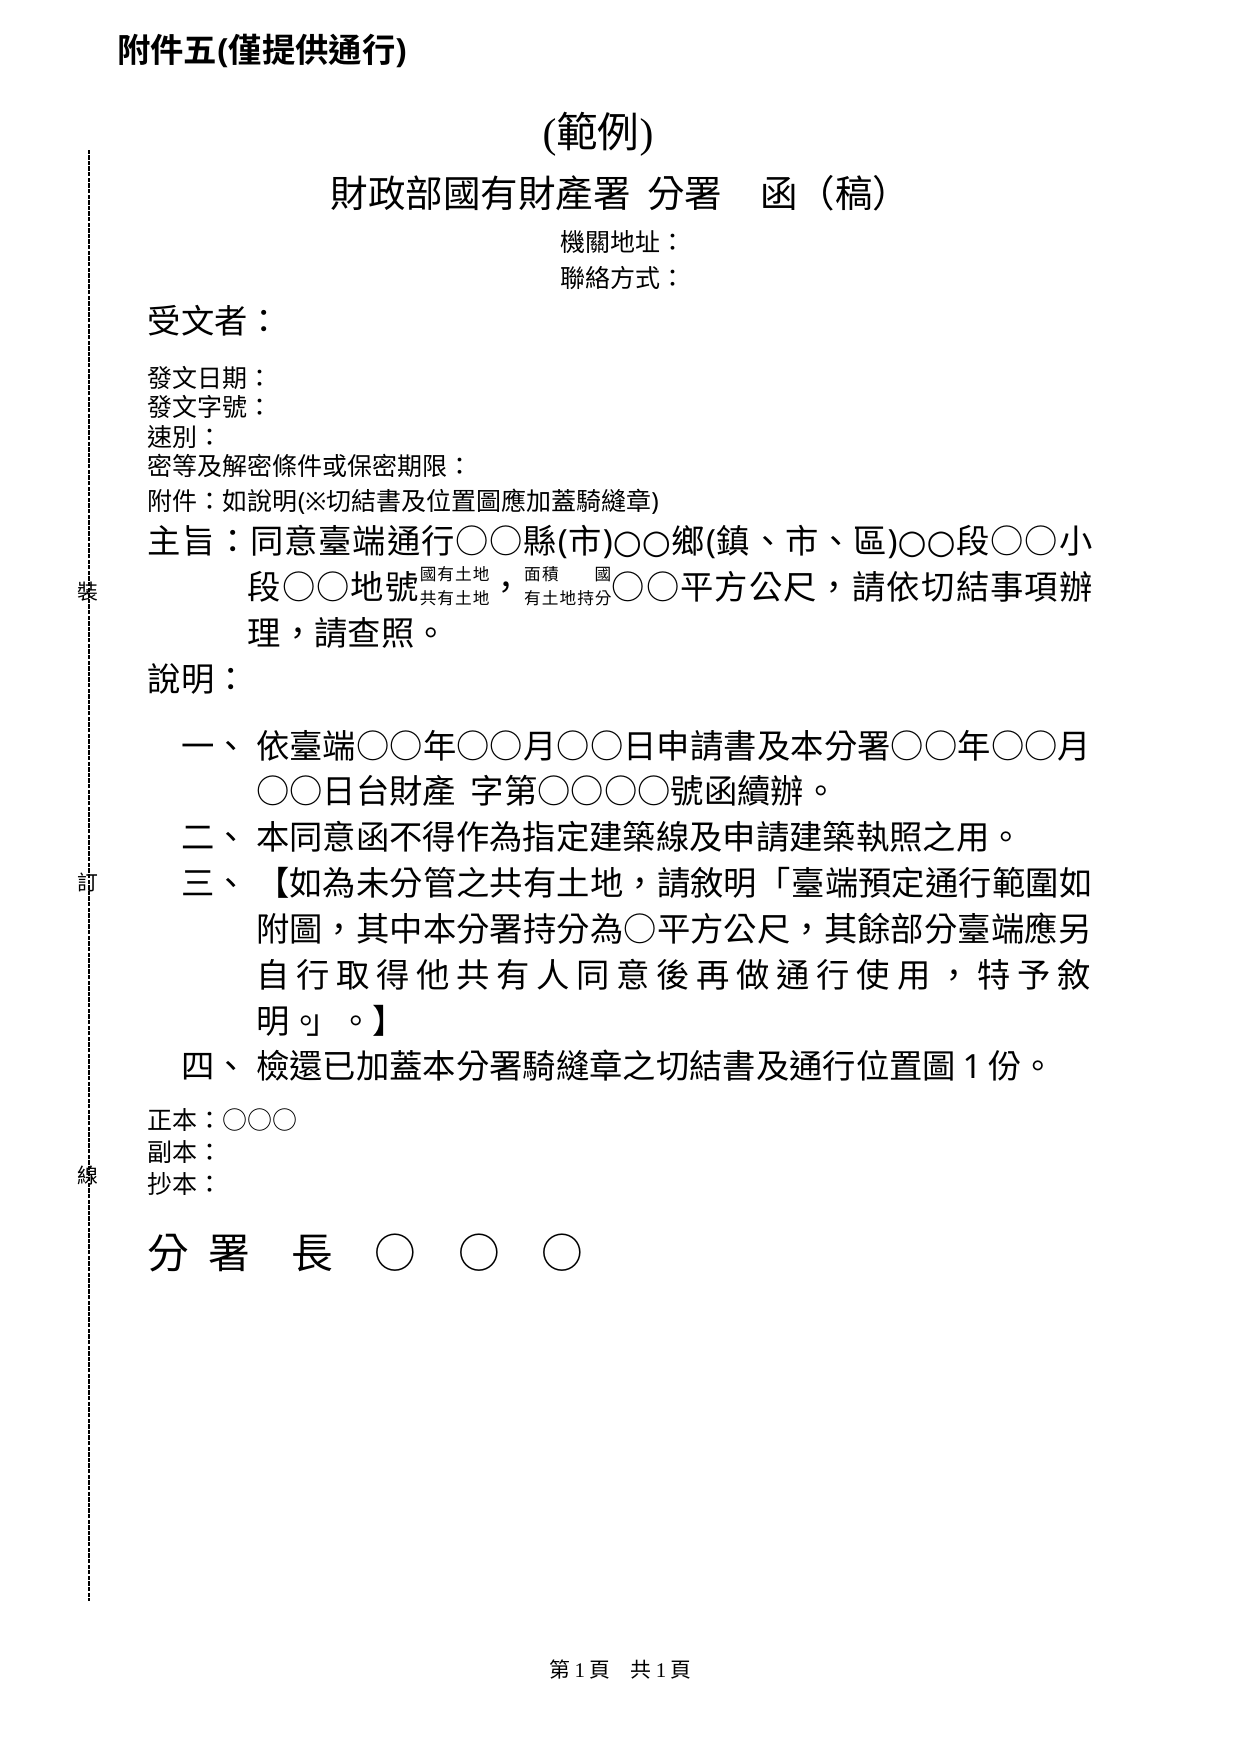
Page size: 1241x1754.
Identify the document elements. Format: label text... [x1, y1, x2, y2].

text 抄本： [148, 1168, 1092, 1199]
list 【如為未分管之共有土地，請敘明「臺端預定通行範圍如附圖，其中本分署持分為○平方公尺，其餘部分臺端應另自行取得他共有人同意後再做通行使用，特予敘明。」。】 [181, 859, 1092, 1042]
text 附件五(僅提供通行) [50, 24, 1164, 72]
text (範例) [500, 99, 695, 159]
text [148, 1685, 398, 1741]
text 分 署 長 ○ ○ ○ [148, 1218, 1092, 1281]
text [148, 1610, 541, 1666]
text 正本：○○○ [148, 1101, 1092, 1137]
list 依臺端○○年○○月○○日申請書及本分署○○年○○月○○日台財產 字第○○○○號函續辦。 [181, 721, 1092, 813]
text 密等及解密條件或保密期限： [148, 452, 1092, 481]
list 檢還已加蓋本分署騎縫章之切結書及通行位置圖1份。 [181, 1042, 1092, 1088]
text 發文日期： [148, 364, 1092, 393]
text 財政部國有財產署 分署 函（稿） [35, 16, 1179, 223]
text 機關地址： [148, 223, 1092, 259]
text 附件：如說明(※切結書及位置圖應加蓋騎縫章) [148, 481, 1092, 517]
list 本同意函不得作為指定建築線及申請建築執照之用。 [181, 813, 1092, 859]
text 發文字號： [148, 393, 1092, 423]
text 聯絡方式： [148, 259, 1092, 295]
text 主旨：同意臺端通行○○縣(市)○○鄉(鎮、市、區)○○段○○小段○○地號國有土地共有土地，面積 國有土地持分○○平方公尺，請依切結事項辦理，請查照。 [148, 517, 1092, 655]
text 說明： [148, 655, 1092, 701]
text 速別： [148, 423, 1092, 452]
text 受文者： [148, 295, 1092, 343]
text 副本： [148, 1137, 1092, 1168]
